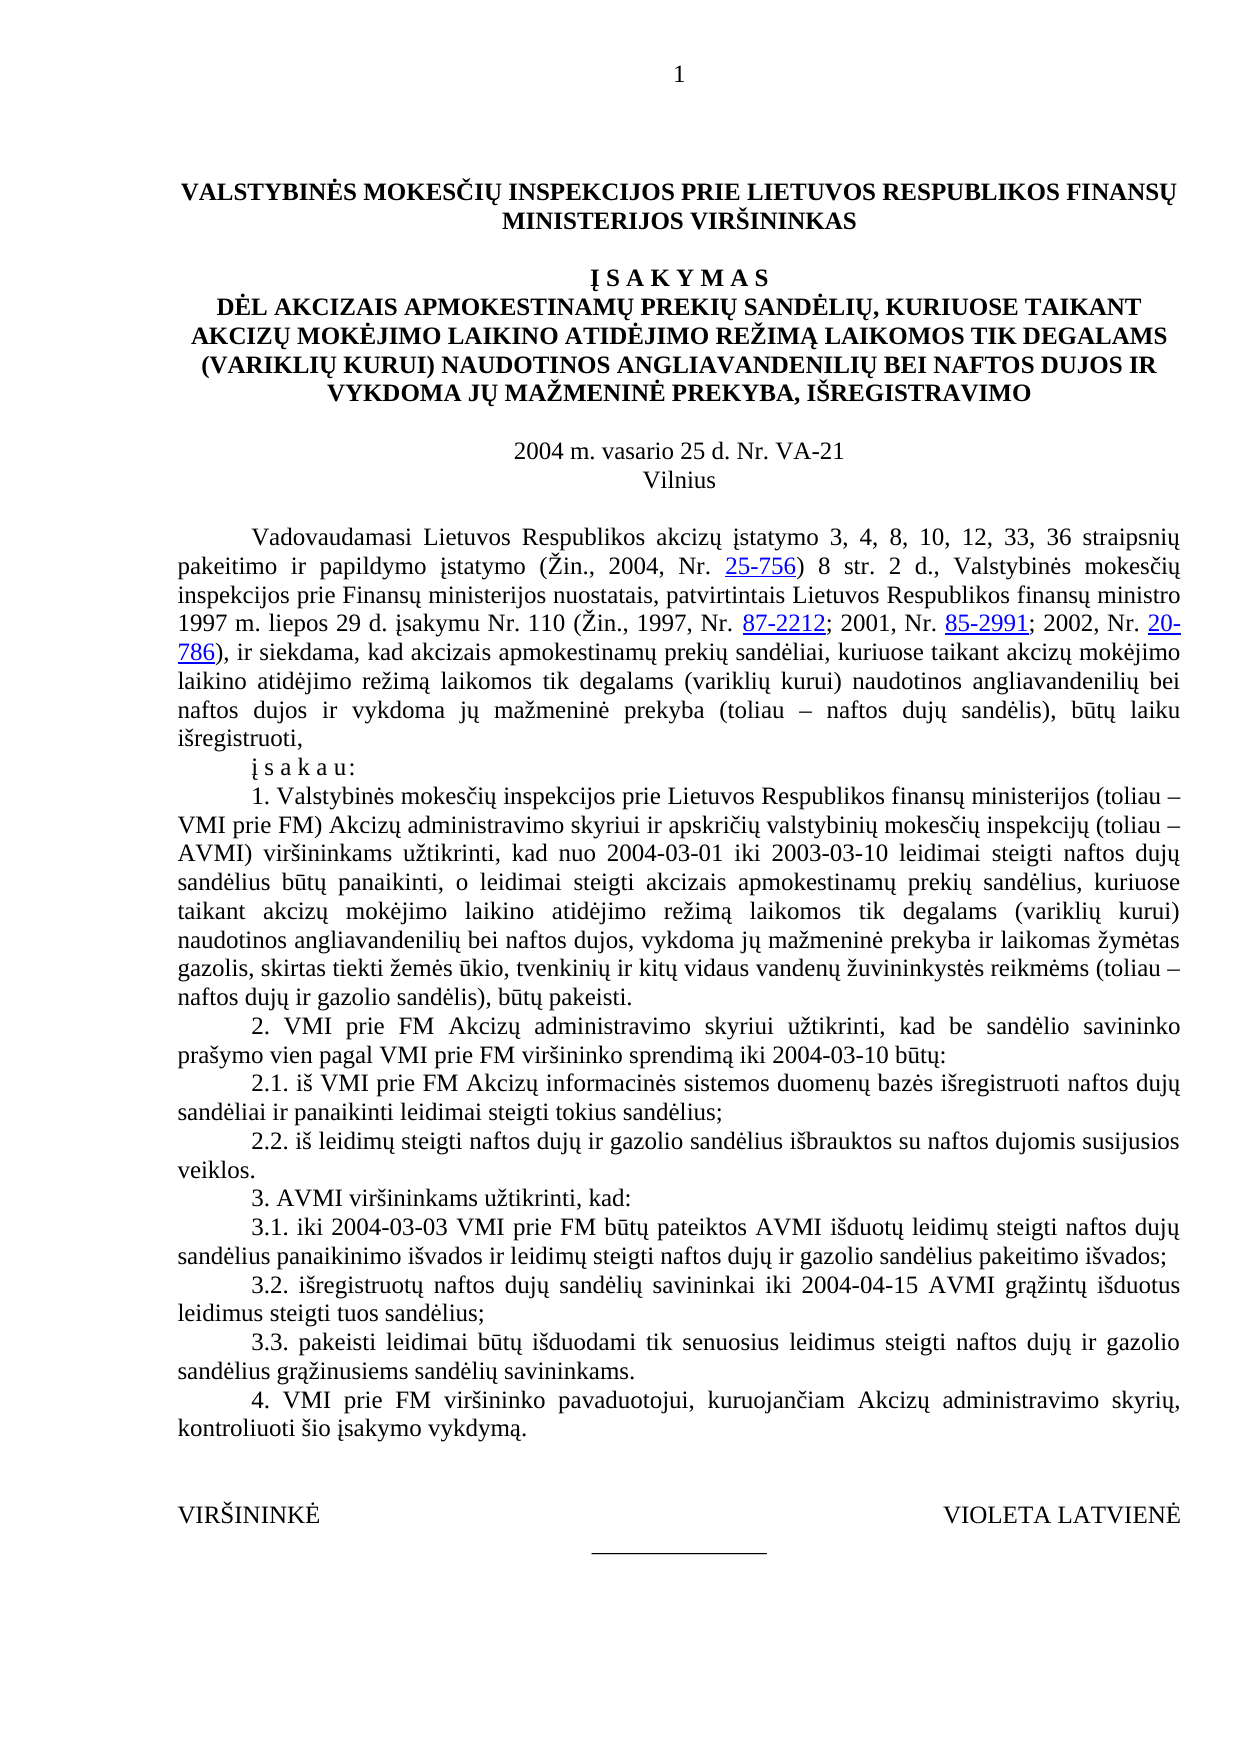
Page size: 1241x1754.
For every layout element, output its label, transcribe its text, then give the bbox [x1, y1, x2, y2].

text 3.1. iki 2004-03-03 VMI prie FM būtų pateiktos AVMI išduotų leidimų steigti naftos dujų sandėlius panaikinimo išvados ir leidimų steigti naftos dujų ir gazolio sandėlius pakeitimo išvados; [177, 1212, 1181, 1270]
text 3. AVMI viršininkams užtikrinti, kad: [177, 1183, 1181, 1212]
text 2004 m. vasario 25 d. Nr. VA-21 [177, 436, 1181, 465]
text 2.1. iš VMI prie FM Akcizų informacinės sistemos duomenų bazės išregistruoti naftos dujų sandėliai ir panaikinti leidimai steigti tokius sandėlius; [177, 1068, 1181, 1126]
text 2.2. iš leidimų steigti naftos dujų ir gazolio sandėlius išbrauktos su naftos dujomis susijusios veiklos. [177, 1126, 1181, 1183]
text Vilnius [177, 465, 1181, 493]
text Vadovaudamasi Lietuvos Respublikos akcizų įstatymo 3, 4, 8, 10, 12, 33, 36 straipsnių pakeitimo ir papildymo įstatymo (Žin., 2004, Nr. 25-756) 8 str. 2 d., Valstybinės mokesčių inspekcijos prie Finansų ministerijos nuostatais, patvirtintais Lietuvos Respublikos finansų ministro 1997 m. liepos 29 d. įsakymu Nr. 110 (Žin., 1997, Nr. 87-2212; 2001, Nr. 85-2991; 2002, Nr. 20-786), ir siekdama, kad akcizais apmokestinamų prekių sandėliai, kuriuose taikant akcizų mokėjimo laikino atidėjimo režimą laikomos tik degalams (variklių kurui) naudotinos angliavandenilių bei naftos dujos ir vykdoma jų mažmeninė prekyba (toliau – naftos dujų sandėlis), būtų laiku išregistruoti, [177, 522, 1181, 752]
text įsakau: [177, 752, 1181, 781]
text 3.3. pakeisti leidimai būtų išduodami tik senuosius leidimus steigti naftos dujų ir gazolio sandėlius grąžinusiems sandėlių savininkams. [177, 1327, 1181, 1385]
text VALSTYBINĖS MOKESČIŲ INSPEKCIJOS PRIE LIETUVOS RESPUBLIKOS FINANSŲ MINISTERIJOS VIRŠININKAS [177, 177, 1181, 235]
text ______________ [177, 1528, 1181, 1557]
text VIRŠININKĖ VIOLETA LATVIENĖ [177, 1500, 1181, 1528]
text 4. VMI prie FM viršininko pavaduotojui, kuruojančiam Akcizų administravimo skyrių, kontroliuoti šio įsakymo vykdymą. [177, 1385, 1181, 1442]
text 3.2. išregistruotų naftos dujų sandėlių savininkai iki 2004-04-15 AVMI grąžintų išduotus leidimus steigti tuos sandėlius; [177, 1270, 1181, 1327]
text 1. Valstybinės mokesčių inspekcijos prie Lietuvos Respublikos finansų ministerijos (toliau – VMI prie FM) Akcizų administravimo skyriui ir apskričių valstybinių mokesčių inspekcijų (toliau – AVMI) viršininkams užtikrinti, kad nuo 2004-03-01 iki 2003-03-10 leidimai steigti naftos dujų sandėlius būtų panaikinti, o leidimai steigti akcizais apmokestinamų prekių sandėlius, kuriuose taikant akcizų mokėjimo laikino atidėjimo režimą laikomos tik degalams (variklių kurui) naudotinos angliavandenilių bei naftos dujos, vykdoma jų mažmeninė prekyba ir laikomas žymėtas gazolis, skirtas tiekti žemės ūkio, tvenkinių ir kitų vidaus vandenų žuvininkystės reikmėms (toliau – naftos dujų ir gazolio sandėlis), būtų pakeisti. [177, 781, 1181, 1011]
text Į S A K Y M A S [177, 263, 1181, 292]
text 2. VMI prie FM Akcizų administravimo skyriui užtikrinti, kad be sandėlio savininko prašymo vien pagal VMI prie FM viršininko sprendimą iki 2004-03-10 būtų: [177, 1011, 1181, 1068]
text DĖL AKCIZAIS APMOKESTINAMŲ PREKIŲ SANDĖLIŲ, KURIUOSE TAIKANT AKCIZŲ MOKĖJIMO LAIKINO ATIDĖJIMO REŽIMĄ LAIKOMOS TIK DEGALAMS (VARIKLIŲ KURUI) NAUDOTINOS ANGLIAVANDENILIŲ BEI NAFTOS DUJOS IR VYKDOMA JŲ MAŽMENINĖ PREKYBA, IŠREGISTRAVIMO [177, 292, 1181, 407]
